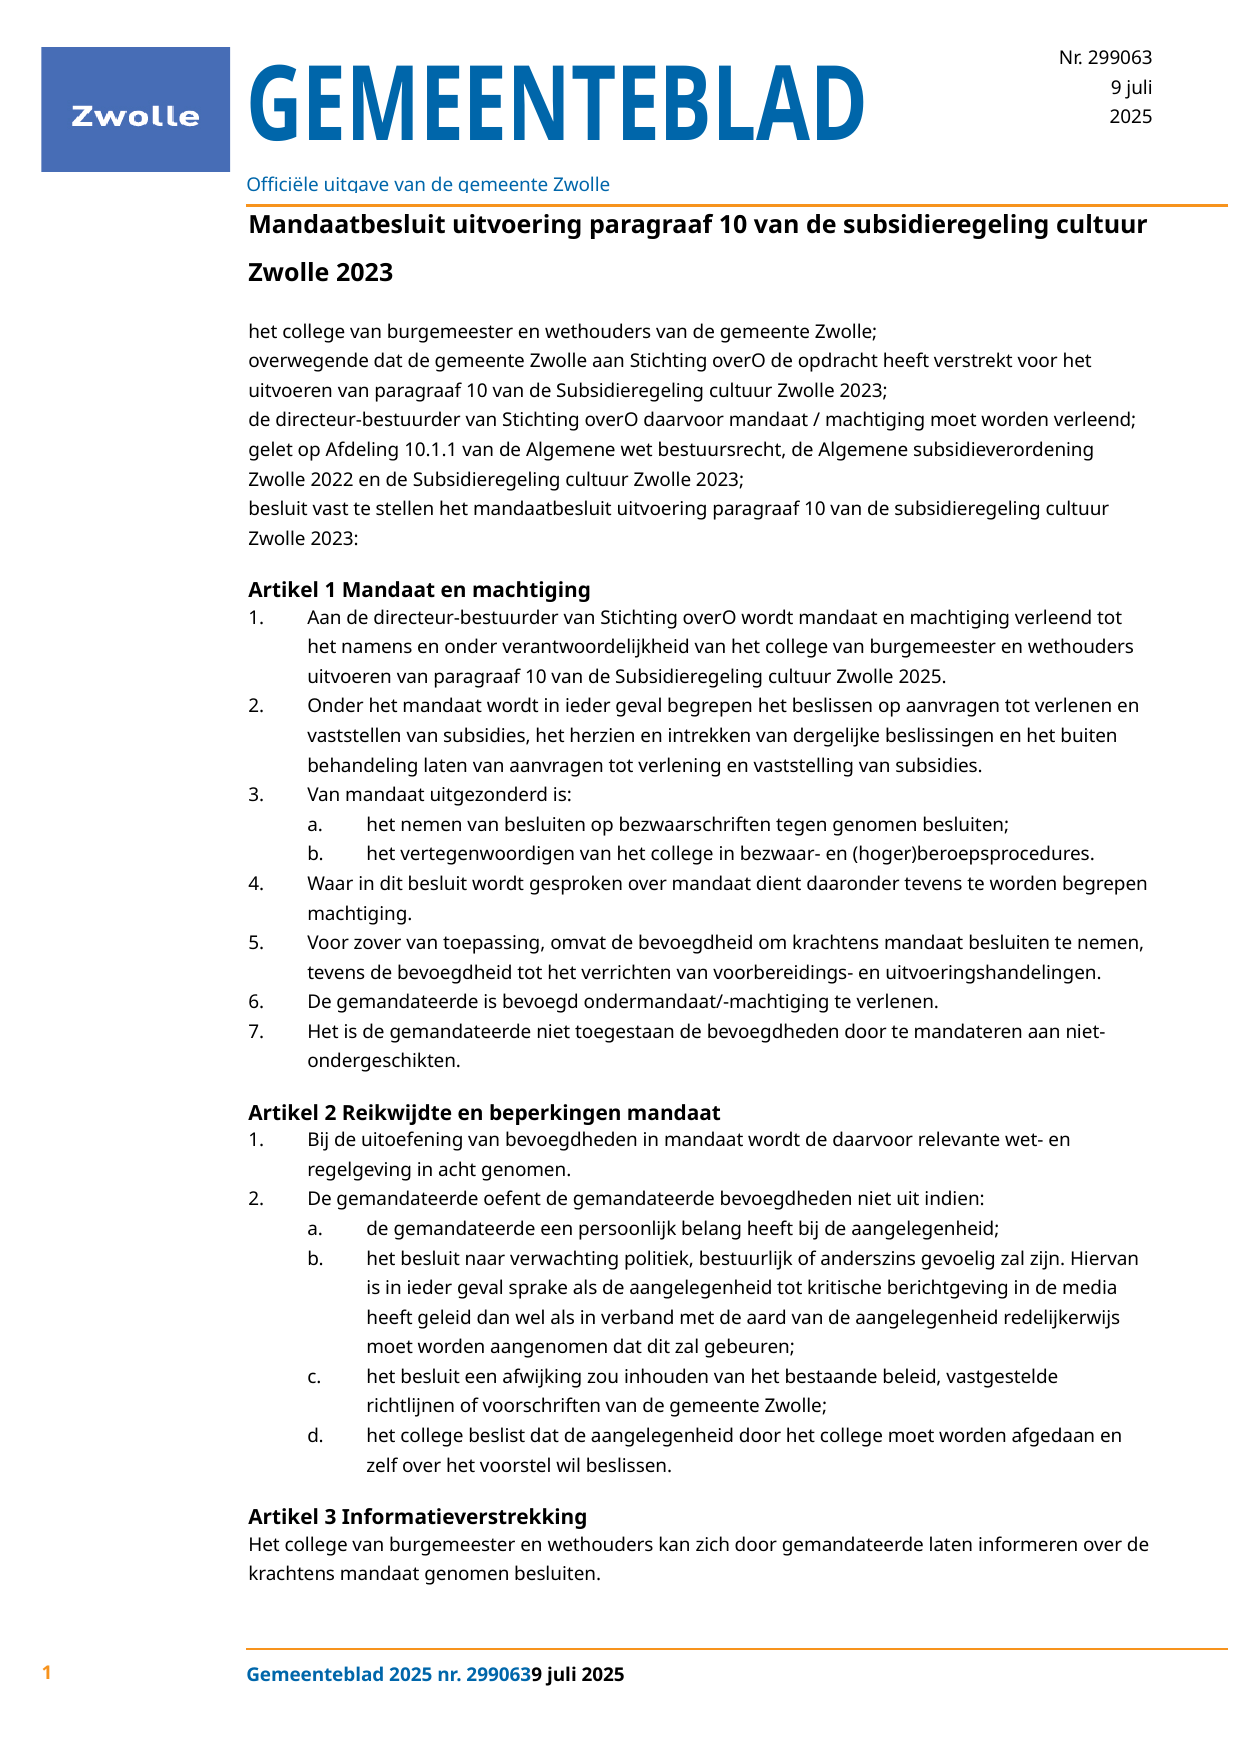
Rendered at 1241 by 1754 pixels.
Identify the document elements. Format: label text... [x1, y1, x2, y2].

text besluit vast te stellen het mandaatbesluit uitvoering paragraaf 10 van de subsidieregeling cultuur Zwolle 2023: [248, 495, 1152, 551]
list De gemandateerde oefent de gemandateerde bevoegdheden niet uit indien: [248, 1186, 1152, 1211]
list Van mandaat uitgezonderd is: [248, 781, 1152, 807]
text Mandaatbesluit uitvoering paragraaf 10 van de subsidieregeling cultuur Zwolle 2023 [248, 207, 1152, 288]
list Onder het mandaat wordt in ieder geval begrepen het beslissen op aanvragen tot verlenen en vaststellen van subsidies, het herzien en intrekken van dergelijke beslissingen en het buiten behandeling laten van aanvragen tot verlening en vaststelling van subsidies. [248, 693, 1152, 777]
text het college van burgemeester en wethouders van de gemeente Zwolle; [248, 318, 1152, 344]
list Aan de directeur-bestuurder van Stichting overO wordt mandaat en machtiging verleend tot het namens en onder verantwoordelijkheid van het college van burgemeester en wethouders uitvoeren van paragraaf 10 van de Subsidieregeling cultuur Zwolle 2025. [248, 604, 1152, 689]
list het besluit naar verwachting politiek, bestuurlijk of anderszins gevoelig zal zijn. Hiervan is in ieder geval sprake als de aangelegenheid tot kritische berichtgeving in de media heeft geleid dan wel als in verband met de aard van de aangelegenheid redelijkerwijs moet worden aangenomen dat dit zal gebeuren; [307, 1245, 1152, 1359]
list Het is de gemandateerde niet toegestaan de bevoegdheden door te mandateren aan niet-ondergeschikten. [248, 1018, 1152, 1073]
list het college beslist dat de aangelegenheid door het college moet worden afgedaan en zelf over het voorstel wil beslissen. [307, 1422, 1152, 1478]
list het besluit een afwijking zou inhouden van het bestaande beleid, vastgestelde richtlijnen of voorschriften van de gemeente Zwolle; [307, 1363, 1152, 1418]
list de gemandateerde een persoonlijk belang heeft bij de aangelegenheid; [307, 1215, 1152, 1241]
text Artikel 3 Informatieverstrekking [248, 1502, 1152, 1531]
list het vertegenwoordigen van het college in bezwaar- en (hoger)beroepsprocedures. [307, 841, 1152, 866]
text de directeur-bestuurder van Stichting overO daarvoor mandaat / machtiging moet worden verleend; [248, 407, 1152, 432]
text Het college van burgemeester en wethouders kan zich door gemandateerde laten informeren over de krachtens mandaat genomen besluiten. [248, 1531, 1152, 1586]
list Voor zover van toepassing, omvat de bevoegdheid om krachtens mandaat besluiten te nemen, tevens de bevoegdheid tot het verrichten van voorbereidings- en uitvoeringshandelingen. [248, 929, 1152, 984]
text Artikel 2 Reikwijdte en beperkingen mandaat [248, 1098, 1152, 1126]
text gelet op Afdeling 10.1.1 van de Algemene wet bestuursrecht, de Algemene subsidieverordening Zwolle 2022 en de Subsidieregeling cultuur Zwolle 2023; [248, 436, 1152, 492]
text overwegende dat de gemeente Zwolle aan Stichting overO de opdracht heeft verstrekt voor het uitvoeren van paragraaf 10 van de Subsidieregeling cultuur Zwolle 2023; [248, 347, 1152, 403]
picture [41, 47, 231, 172]
list het nemen van besluiten op bezwaarschriften tegen genomen besluiten; [307, 811, 1152, 837]
list Bij de uitoefening van bevoegdheden in mandaat wordt de daarvoor relevante wet- en regelgeving in acht genomen. [248, 1126, 1152, 1182]
list Waar in dit besluit wordt gesproken over mandaat dient daaronder tevens te worden begrepen machtiging. [248, 870, 1152, 925]
list De gemandateerde is bevoegd ondermandaat/-machtiging te verlenen. [248, 988, 1152, 1014]
text Artikel 1 Mandaat en machtiging [248, 575, 1152, 604]
